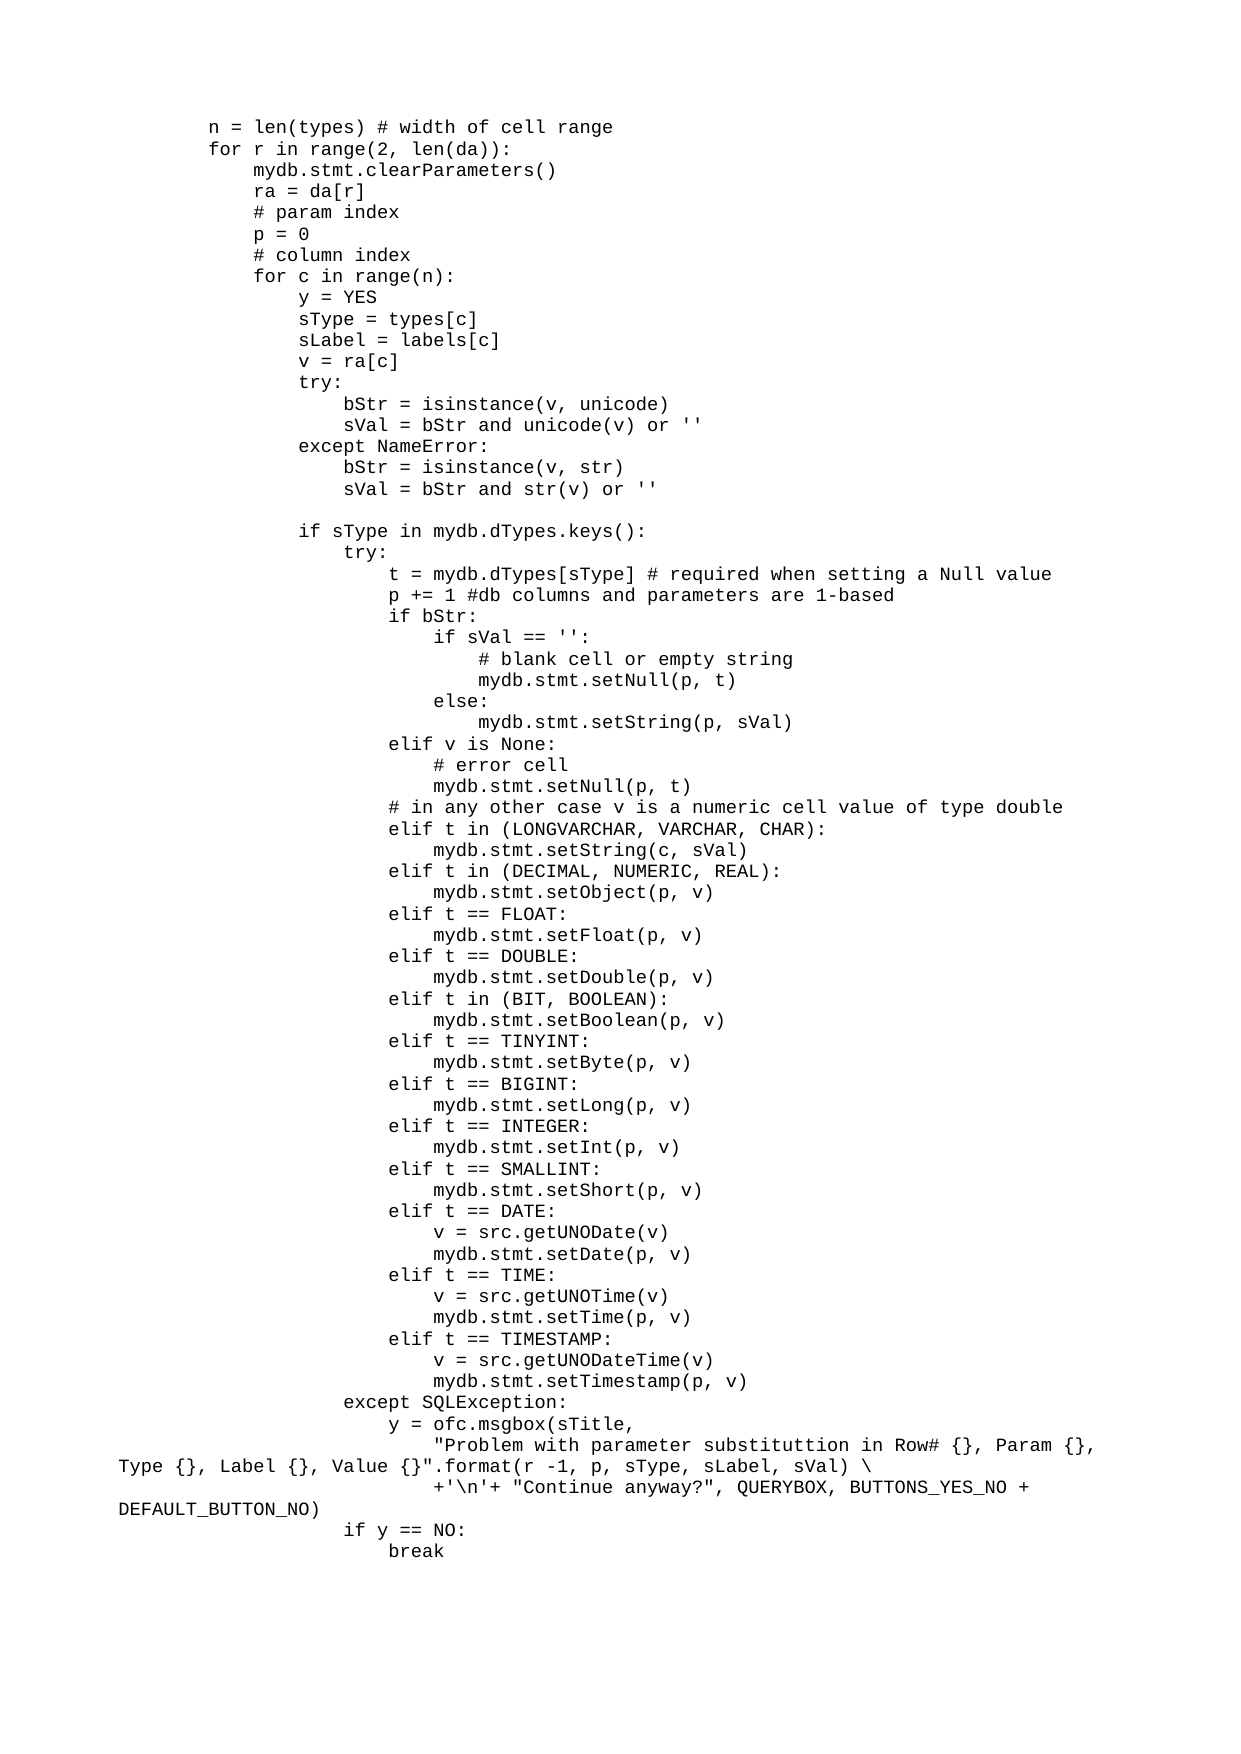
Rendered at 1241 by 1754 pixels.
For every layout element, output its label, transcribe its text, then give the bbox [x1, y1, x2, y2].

text break [118, 1542, 1122, 1563]
text elif t == FLOAT: [118, 904, 1122, 926]
text sVal = bStr and unicode(v) or '' [118, 416, 1122, 437]
text elif t == SMALLINT: [118, 1159, 1122, 1181]
text y = YES [118, 288, 1122, 309]
text try: [118, 543, 1122, 564]
text sLabel = labels[c] [118, 331, 1122, 352]
text # param index [118, 203, 1122, 224]
text # in any other case v is a numeric cell value of type double [118, 798, 1122, 819]
text p = 0 [118, 224, 1122, 246]
text mydb.stmt.setNull(p, t) [118, 671, 1122, 692]
text # column index [118, 246, 1122, 267]
text sType = types[c] [118, 309, 1122, 331]
text n = len(types) # width of cell range [118, 118, 1122, 139]
text v = src.getUNOTime(v) [118, 1287, 1122, 1308]
text elif t in (BIT, BOOLEAN): [118, 989, 1122, 1011]
text mydb.stmt.setDouble(p, v) [118, 968, 1122, 989]
text elif t == TIMESTAMP: [118, 1329, 1122, 1351]
text elif t == TINYINT: [118, 1032, 1122, 1053]
text mydb.stmt.setInt(p, v) [118, 1138, 1122, 1159]
text elif t in (DECIMAL, NUMERIC, REAL): [118, 862, 1122, 883]
text elif t == INTEGER: [118, 1117, 1122, 1138]
text bStr = isinstance(v, str) [118, 458, 1122, 479]
text elif t == BIGINT: [118, 1074, 1122, 1096]
text # error cell [118, 756, 1122, 777]
text else: [118, 692, 1122, 713]
text if bStr: [118, 607, 1122, 628]
text mydb.stmt.setFloat(p, v) [118, 926, 1122, 947]
text ra = da[r] [118, 182, 1122, 203]
text if y == NO: [118, 1521, 1122, 1542]
text mydb.stmt.setShort(p, v) [118, 1181, 1122, 1202]
text mydb.stmt.setLong(p, v) [118, 1096, 1122, 1117]
text mydb.stmt.setTime(p, v) [118, 1308, 1122, 1329]
text if sType in mydb.dTypes.keys(): [118, 522, 1122, 543]
text mydb.stmt.setObject(p, v) [118, 883, 1122, 904]
text elif t == DOUBLE: [118, 947, 1122, 968]
text v = src.getUNODateTime(v) [118, 1351, 1122, 1372]
text mydb.stmt.setBoolean(p, v) [118, 1011, 1122, 1032]
text except SQLException: [118, 1393, 1122, 1414]
text mydb.stmt.setTimestamp(p, v) [118, 1372, 1122, 1393]
text elif t in (LONGVARCHAR, VARCHAR, CHAR): [118, 819, 1122, 841]
text elif v is None: [118, 734, 1122, 756]
text mydb.stmt.setString(c, sVal) [118, 841, 1122, 862]
text # blank cell or empty string [118, 649, 1122, 671]
text for c in range(n): [118, 267, 1122, 288]
text try: [118, 373, 1122, 394]
text +'\n'+ "Continue anyway?", QUERYBOX, BUTTONS_YES_NO + DEFAULT_BUTTON_NO) [118, 1478, 1122, 1521]
text mydb.stmt.clearParameters() [118, 161, 1122, 182]
text v = src.getUNODate(v) [118, 1223, 1122, 1244]
text y = ofc.msgbox(sTitle, [118, 1414, 1122, 1436]
text p += 1 #db columns and parameters are 1-based [118, 586, 1122, 607]
text t = mydb.dTypes[sType] # required when setting a Null value [118, 564, 1122, 586]
text except NameError: [118, 437, 1122, 458]
text elif t == TIME: [118, 1266, 1122, 1287]
text sVal = bStr and str(v) or '' [118, 479, 1122, 501]
text mydb.stmt.setByte(p, v) [118, 1053, 1122, 1074]
text "Problem with parameter substituttion in Row# {}, Param {}, Type {}, Label {}, Value {}".format(r -1, p, sType, sLabel, sVal) \ [118, 1436, 1122, 1478]
text for r in range(2, len(da)): [118, 139, 1122, 161]
text if sVal == '': [118, 628, 1122, 649]
text mydb.stmt.setString(p, sVal) [118, 713, 1122, 734]
text mydb.stmt.setNull(p, t) [118, 777, 1122, 798]
text elif t == DATE: [118, 1202, 1122, 1223]
text mydb.stmt.setDate(p, v) [118, 1244, 1122, 1266]
text bStr = isinstance(v, unicode) [118, 394, 1122, 416]
text v = ra[c] [118, 352, 1122, 373]
